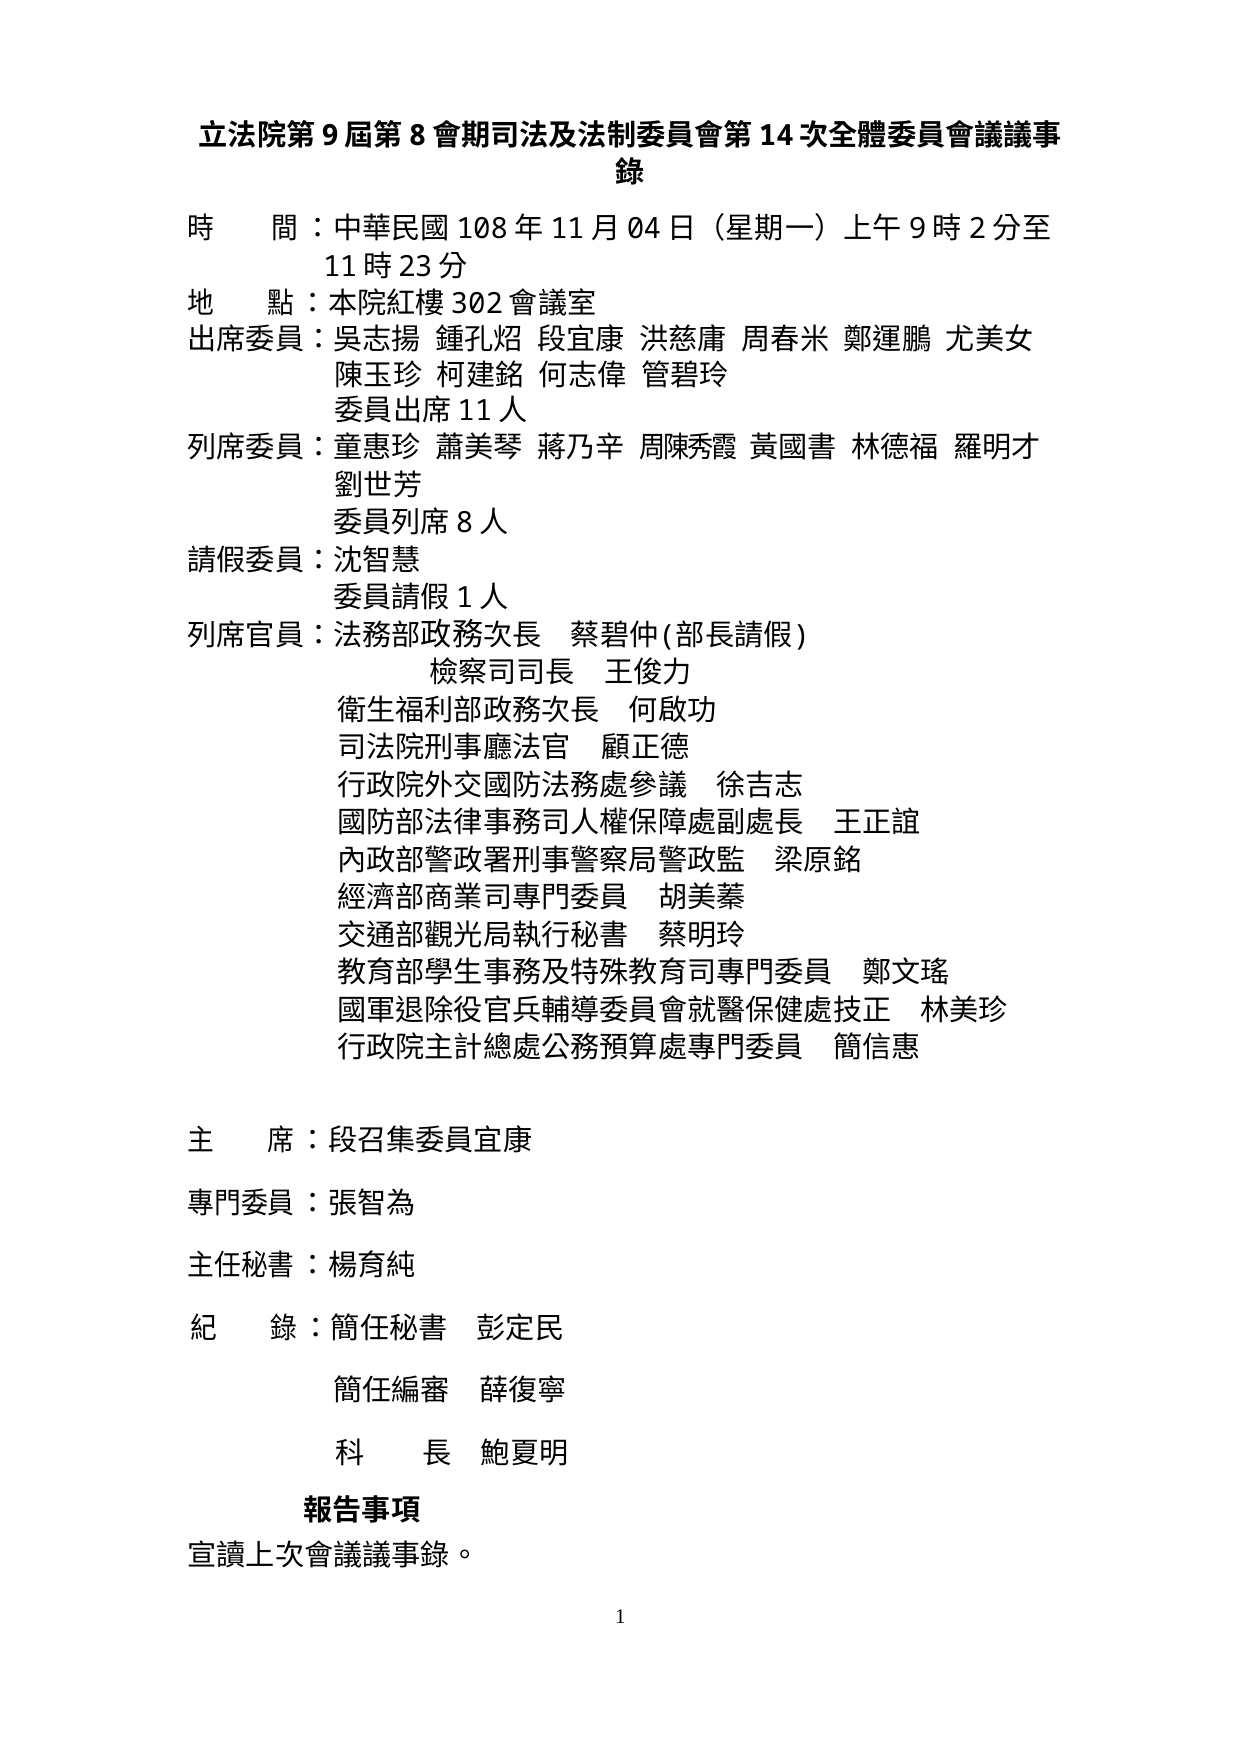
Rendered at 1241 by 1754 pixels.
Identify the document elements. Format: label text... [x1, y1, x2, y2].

text 列席委員：童惠珍 蕭美琴 蔣乃辛 周陳秀霞 黃國書 林德福 羅明才 [187, 427, 1053, 465]
text 立法院第9屆第8會期司法及法制委員會第14次全體委員會議議事錄 [187, 115, 1073, 190]
text 主任秘書：楊育純 [187, 1221, 1053, 1284]
text 紀 錄：簡任秘書 彭定民 [187, 1284, 1053, 1346]
text 衛生福利部政務次長 何啟功 [329, 690, 1053, 727]
text 宣讀上次會議議事錄。 [187, 1535, 1053, 1572]
text 交通部觀光局執行秘書 蔡明玲 [329, 915, 1053, 952]
text 陳玉珍 柯建銘 何志偉 管碧玲 [187, 357, 1053, 392]
text 報告事項 [187, 1490, 1053, 1527]
text 專門委員：張智為 [187, 1159, 1053, 1221]
text 委員列席8人 [187, 502, 1053, 540]
text 地 點：本院紅樓302會議室 [187, 284, 1053, 321]
text 時 間：中華民國108年11月04日（星期一）上午9時2分至11時23分 [187, 209, 1053, 284]
text 委員出席11人 [187, 392, 1053, 427]
text 國防部法律事務司人權保障處副處長 王正誼 [329, 802, 1053, 840]
text 出席委員：吳志揚 鍾孔炤 段宜康 洪慈庸 周春米 鄭運鵬 尤美女 [187, 321, 1053, 357]
text 教育部學生事務及特殊教育司專門委員 鄭文瑤 [329, 952, 1053, 990]
text 內政部警政署刑事警察局警政監 梁原銘 [329, 840, 1053, 877]
text 列席官員：法務部政務次長 蔡碧仲(部長請假) [187, 615, 1053, 652]
text 主 席：段召集委員宜康 [187, 1096, 1053, 1159]
text 司法院刑事廳法官 顧正德 [329, 727, 1053, 765]
text 劉世芳 [187, 465, 1053, 502]
text 委員請假1人 [187, 577, 1053, 615]
text 行政院外交國防法務處參議 徐吉志 [329, 765, 1053, 802]
text 經濟部商業司專門委員 胡美蓁 [329, 877, 1053, 915]
text 檢察司司長 王俊力 [329, 652, 1053, 690]
text 簡任編審 薛復寧 [187, 1346, 1053, 1409]
text 科 長 鮑夏明 [187, 1409, 1053, 1471]
text 國軍退除役官兵輔導委員會就醫保健處技正 林美珍 [329, 990, 1053, 1027]
text 請假委員：沈智慧 [187, 540, 1053, 577]
text 行政院主計總處公務預算處專門委員 簡信惠 [329, 1027, 1053, 1065]
